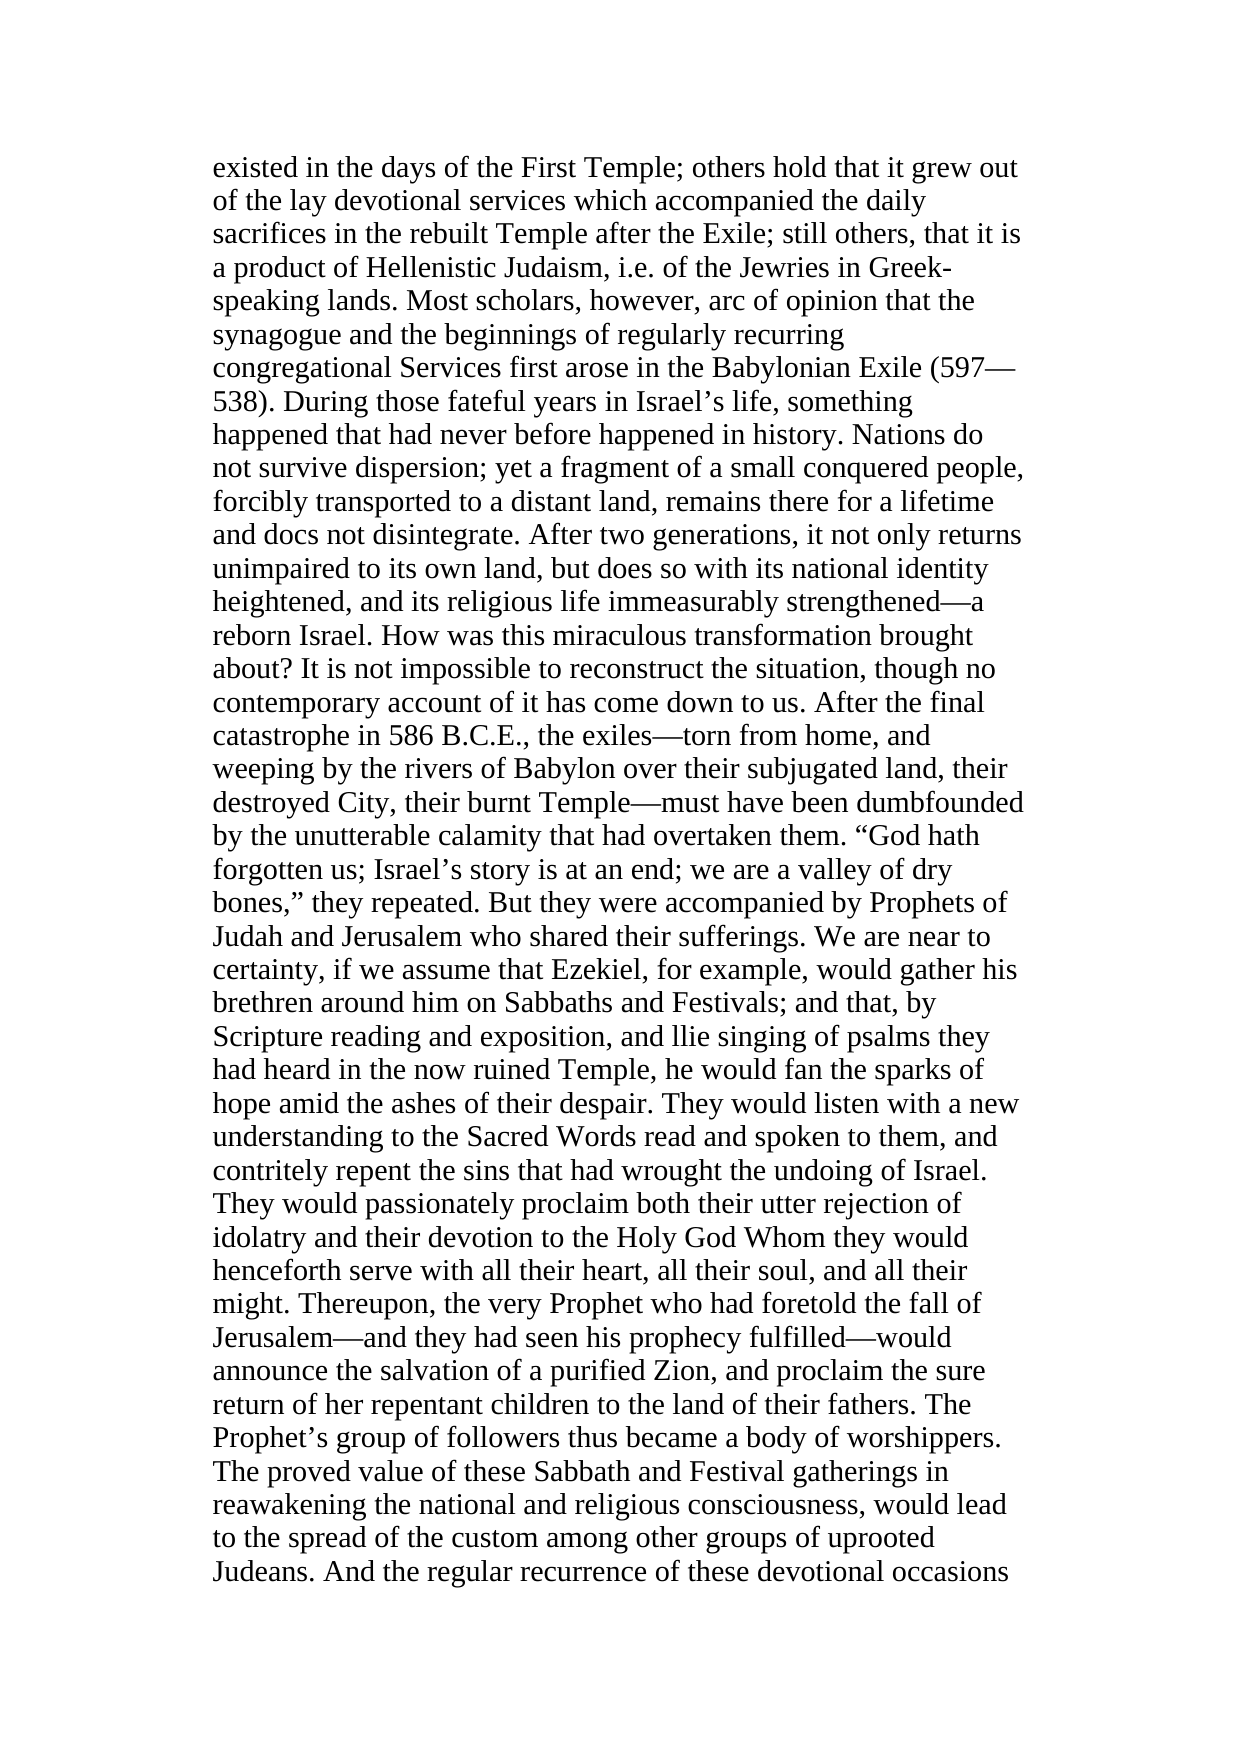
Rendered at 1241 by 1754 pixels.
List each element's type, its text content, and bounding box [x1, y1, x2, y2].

text INTRODUCTION I. THE JEWISH PRAYER BOOK Its Paramount Importance The Jewish Prayer Book, or the Siddur, is of paramount importance in the life of the Jewish people. To Israel’s faithful hosts in the past, as to its loyal sons and daughters of the present, the Siddur has been the Gate to communion with their Father in Heaven; and, at the same time, it has been the bond that united them to their scattered brethren the world over. No other book in the whole range of Jewish literature stretching over three millenia and more, comes so close to the life of the Jewish masses as does the Prayer Book. The Siddur is a daily companion, and the whole drama of earthly existence—its joys and sorrows; work-days, Sabbaths, historic and Solemn Festivals; birth, marriage and death—is sanctified by the formulae of devotion in that holy book. To millions of Jews, every word of it is familiar and loved; and its phrases and Responses, especially in the sacred melodies associated with them, can stir them to the deeps of their being. No other volume has penetrated every Jewish home as has the Siddur; or has exercised, and continues to exercise, so profound an influence on the life, character and outlook of the Jewish people, as well in the sphere of personal religion as of moral conduct. For Understanding of the Jew Surely the story and nature of such a book should be known not only to Jews, but to all who arc interested in the classics of Religion. Yet the Jewish Liturgy is the one branch of religious literature that is generally neglected by Christian scholars; and as to Jews of Western lands, but few of them can tell the origin, plan and message of their Book of Common Prayer. They know that the Shema and the Reading of the Torah constitute the central portions of the Synagogue Service, and arc also vaguely aware of some differences between Sephardi and Ashkenazi Jews as regards pronunciation and rendering of their Hebrew Prayers. For the rest, they do not know their bearings in the realm of Jewish Devotion, and move “in worlds not realized." It is a most regrettable fact. For none can truly know the Jew—the Jew cannot know himself—without a clear grasp of the religious truths enshrined in his Prayer Book, or of the spiritual forces that were responsible for its rise and development. And [For the Understanding] of Judaism Just as indispensable is the study of the Siddur for the understanding of Judaism itself. It has been well said that its liturgy is the soul-index of a Religion. “You can tell from one’s prayers, whether he be a man of religious culture or a man of no spiritual breeding,” declares a Talmudic teacher. In the same manner, nothing reveals better the moral worth and message of a religious community, nothing is a truer confessional of its deepest thoughts and loftiest aspirations, than the historic prayers of that community. This is certainly so in regard to the Jewish Prayer Book. It is the liturgical expression of the hopes and convictions that had been accepted by the Jewish people as a whole. Furthermore, an investigation into the origins of the Siddur vindicates afresh, and from a new angle, the supreme place of Judaism among the religions of the world. It discloses the astounding fact that Israel, over and above its contribution of Monotheism and Prophetic ideals to the treasure-house of Humanity, has taught both true prayer and congregational worship to the children of men in producing the Psalms, the Synagogue, and the Jewish Liturgy— each of them a unique achievement in the annals of the Human Spirit. All this will become clear after a brief examination of the meaning of Prayer, the place of Prayer in Israel, the rise and significance of the Synagogue, and the history of the Jewish Liturgy. II. PRAYER Link Between God and Man Prayer is a universal phenomenon in the soul-life of man. It is the soul’s reaction to the terrors and joys, the uncertainties and dreams of life. “The reason why we pray”, says William James, “is simply that we cannot help praying,” It is an instinct that springs eternally from man’s unquenchable faith in a living God, almighty and merciful, Who heareth prayer, and answereth those who call upon Him in truth; and it ranges from half-articulate petition for help in distress to highest adoration, from confession of sin to jubilant expression of joyful fellowship with God, from thanksgiving to the solemn resolve to do His will as if it were our will. Prayer is a Jacob’s ladder joining earth to heaven; and, as nothing else, wakens in the children of men the sense of kinship with their Father on High. It is “an ascent of the mind to God”; and, in ecstasies of devotion, man is raised above all earthly cares and fears. The Jewish Mystics compare the action of prayer upon the human spirit to that of the flame on the coal. As the flame clothes the black, sooty clod in a garment of fire, and releases the heat imprisoned therein, even so does prayer clothe a man in a garment of holiness, incandesce his whole being, release the light and fire implanted within him by his Maker, and unite the Lower and the Higher Worlds (Zohar). Prayer in Israel Prayer reaches its loftiest levels in our Sacred Scriptures. Every form of prayer is there found in perfect utterance, and in unsurpassed nobility and splendour. The Scriptural narrative is interspersed with prayer—individual prayers, as well as ritual prayers, such as the Priestly Blessing in Numbers 6:22. Organized prayer was sufficiently established by the time of Isaiah to have drifted into conventionality, and thereby aroused the indignation of the Prophet (chapter 1:15). However, no other people had the trust in God, or maintained it so unfalteringly from century to century, as had Israel amid all the tragic vicissitudes of its history: the darker the night, the brighter did Prayer shine in the soul of Israel. Israel’s motto might well have been Job’s “Though He slay me, yet will I trust in Him.” Hebrew prayer shows no trace of magic and incantation, and is free from the vain repetitions in primitive and heathen cults. It is a true “outpouring of the soul”, a veritable cry “out of the depths” to our Father in Heaven. Prayer in Israel, furthermore, assumed new forms, alongside of adoration, petition, and thanksgiving. If in Greek the root-meaning of the verb “to pray” signifies “to wish”; and if in German it means “to beg”; in Hebrew, the principal word for prayer comes from the root, “to judge”, and the usual reflexive form (hithpallel) means literally, “to judge oneself.” The word tefillah, “prayer”, has therefore been understood as “self-examination”—whether we are worthy of addressing the Holy One, who demands righteousness and holiness of life from His worshippers. Thus, Job protests, “There is no violence in my hands, and my prayer is pure”; and one of the most popular synagogue Responses proclaims, “Prayer turns aside doom, but only if it is associated with repentance and charity.” Another explanation of the word tefillah is, “an invocation of God as judge,” an appeal for justice. Such was the prayer of Abraham when, pleading for the sinners of Sodom, he asked: “Shall not the Judge of all the earth do right?” And of this nature mostly are the prayers of the Prophets. “Thou art of purer eyes than to behold evil, and Thou canst not look on perverseness, wherefore lookest Thou upon them that deal treacherously, and boldest Thy peace when the wicked swalloweth up the man that is more righteous than he?” is the fearless question of Habakkuk. Jewish prayer is as old as Israel. It is not generally known that, while prayer in Israel was an invariable accompaniment of sacrifice, prayer itself was quite independent of sacrifice. The significance of this latter fact cannot be overstated. Consider that even Plato speaks of prayer and sacrifice as inseparably linked together; and then go to the pages of Scripture, and you will find that Jacob prays for delivery from the hands of Esau, Moses intercedes for his People after the apostasy of the Golden Calf, Samson utters his agonized last petition, and the Prophet Jeremiah communes with God—all without sacrifice or the thought of sacrifice. Not that the place of sacrifice in the religious development of humanity is to be under-valued. But, as the Rabbis declare, prayer is greater than sacrifice; and pure spiritual prayer arose in Israel. Even a detractor of Judaism, like Julius Wellhausen, admits that “Israel is the creator of true prayer.” The Psalms The climax of the Hebrew genius for prayer is the Book of Psalms. Adoration can rise no higher than we find it in the five collections of ancient Hebrew hymns, known as the “Book of Praises,” Sefer Tehillim. It translates into simple speech the spiritual passion of the profound scholar; and it also gives utterance, with the beauty born of truth, to the humble longing and petition of the unlettered peasant. It early found its way into the Temple as part of the daily service; and to-day, after thousands of years, it is still the inspiration both of Jew and of Christian. In its words, believers have throughout the ages told God their woe, made confession of sin, asked for pardon and help, and rejoiced in the renewal of Divine favour. It is the hymn-book of Humanity. The main data in regard to the Book of Psalms—its structure and teaching—will be given elsewhere. Here it is sufficient to remark that much of the discussion as to the authorship of the Book of Psalms has been singularly unhelpful. Negative dogmatism would deny any of the psalms to be older than the Babylonian Exile, and therefore could not be of Davidic origin. Yet a critical historian of the People of Israel acknowledges: “David is the most luminous figure and the most gifted personage in Israelitish history, surpassed in ethical greatness and general historical importance only by Moses, the Man of God. He is one of those phenomenal men such as Providence gives but once to a people, in whom a whole nation with its history reaches once for all its high-water mark” (Cornill). Furthermore, David’s noble lament over Saul and Jonathan—the most beautiful elegy in literature—proves him to have had the gift of true poesy; and immemorial tradition, as early as the days of Amos, regarded King David as the most eminent religious poet of his nation. And, besides, there was psalm-writing long before the days of David. Hymns, distantly akin to the Psalms, exist in Babylonian and Egyptian literature; and, in Israel, Moses sang his Song of Deliverance at the Red Sea, and Deborah her Ode of Triumph in the age of the Judges. There is thus no valid reason for doubting the essential truth of the tradition which declares David to have been the founder of the Psalter. Equally liberating is the recognition that the supposed date or historical background behind a psalm, hardly affects the meaning of the psalm itself. Sometimes that historical background put forward by some moderns, as in the so-called Maccabcan psalms, is purely imaginary : thus, we find no allusion to enforced idolatry or to a faithless priesthood in those psalms which arc alleged to be the product of the Maccabean period. The fact is, that the sacred singers deal with the great simplicities of religion as reflected in the general experience of man; and, being lyrical poets in the highest sense, utter in the voice of one person a universal cry of the human soul. Humiliation for sin, thankfulness for mercies received, vows of constancy in spite of distress, burning faith that in the end it is well with the godly, submission to the will of God—all this is set forth in words expressive of similar emotions in every clime and nation. This is the reason why “the Psalter is the one body of religious poetry which has gone on, irrespective of time and place, race and language, speaking with a voice of power to the heart of men” (Ernest Rhys). It is only necessary to add that the post-Biblical singers in Israel continued the work of the Psalmists. Like the Psalmists, they give voice to the sufferings of Israel, recall memories of the nation’s past, and are unwearied in their hopes of the mercy and justice of God. Theirs are the martyr-songs and penitential prayers (selichoth) which the Congregation of Israel chanted during fifteen hundred years of wandering and woe; while in the hymns (piyyutim) they expressed Israel’s unremitting cry for God throughout the ages. III. THE SYNAGOGUE But Judaism’s greatest contribution to humanity is in the domain of public worship, where alone man develops the wings and the capacity to soar into an invisible world. This it made through the synagogue. The synagogue represents something without precedent in antiquity; and its establishment, as we shall see, forms one of the most important landmarks in the history of Religion. It meant the introduction of a mode of public worship conducted in a manner hitherto quite unknown, but destined to become the mode of worship of civilized humanity. Its Origin in Babylonian Exile The origins of the synagogue, as of everything living and elemental, are shrouded in obscurity; and opinions differ widely in regard to the time and land of its birth. Some maintain that it existed in the days of the First Temple; others hold that it grew out of the lay devotional services which accompanied the daily sacrifices in the rebuilt Temple after the Exile; still others, that it is a product of Hellenistic Judaism, i.e. of the Jewries in Greek-speaking lands. Most scholars, however, arc of opinion that the synagogue and the beginnings of regularly recurring congregational Services first arose in the Babylonian Exile (597—538). During those fateful years in Israel’s life, something happened that had never before happened in history. Nations do not survive dispersion; yet a fragment of a small conquered people, forcibly transported to a distant land, remains there for a lifetime and docs not disintegrate. After two generations, it not only returns unimpaired to its own land, but does so with its national identity heightened, and its religious life immeasurably strengthened—a reborn Israel. How was this miraculous transformation brought about? It is not impossible to reconstruct the situation, though no contemporary account of it has come down to us. After the final catastrophe in 586 B.C.E., the exiles—torn from home, and weeping by the rivers of Babylon over their subjugated land, their destroyed City, their burnt Temple—must have been dumbfounded by the unutterable calamity that had overtaken them. “God hath forgotten us; Israel’s story is at an end; we are a valley of dry bones,” they repeated. But they were accompanied by Prophets of Judah and Jerusalem who shared their sufferings. We are near to certainty, if we assume that Ezekiel, for example, would gather his brethren around him on Sabbaths and Festivals; and that, by Scripture reading and exposition, and llie singing of psalms they had heard in the now ruined Temple, he would fan the sparks of hope amid the ashes of their despair. They would listen with a new understanding to the Sacred Words read and spoken to them, and contritely repent the sins that had wrought the undoing of Israel. They would passionately proclaim both their utter rejection of idolatry and their devotion to the Holy God Whom they would henceforth serve with all their heart, all their soul, and all their might. Thereupon, the very Prophet who had foretold the fall of Jerusalem—and they had seen his prophecy fulfilled—would announce the salvation of a purified Zion, and proclaim the sure return of her repentant children to the land of their fathers. The Prophet’s group of followers thus became a body of worshippers. The proved value of these Sabbath and Festival gatherings in reawakening the national and religious consciousness, would lead to the spread of the custom among other groups of uprooted Judeans. And the regular recurrence of these devotional occasions would, on the one hand, of necessity give rise to some scheme of prayer—outlines of theme, form and expression—to be used at such gatherings; and, on the other hand, lead to resurrection in the Valley of Dead Bones! James Darmesteter, the renowned Orientalist, relates that, when in India, he met a rabbi from Jerusalem who told him that, in the course of his wanderings through Persia, he had found a village entirely peopled with Jews descended from the bones resuscitated by Ezekiel. Little did he realize, remarks Darmesteter, that he himself, the wandering Jerusalem rabbi, was one of these descendants; and that all Israel are the children of the corpses revived by the religious activity of the Prophets during the Babylonian Exile. Its Spread to Palestine and the Diaspora Now, the memory of these religious assemblies was not forgotten when the exiles returned to the Homeland. Indeed, we find that within a century after Ezra, pious Jews throughout Palestine would meet on Sabbaths for the purpose of Scripture instruction, followed by religious devotion, and they would do so in a definite place set aside for that purpose. A century thereafter, in the year 247 B.C.E., we have the earliest contemporary non-Jewish mention of a synagogue building in the suburbs of Alexandria. The Hebrew and the Greek names for such “places of assembly” have remained the same to this day; they are beth ha-kenesseth and synagogue. By the time the Second Temple fell at the hands of Titus, in the year 70, there seems to have been a synagogue throughout the Roman world wherever Jews dwelt. In Jerusalem, they arc said to have been 480 in number; and ruins of beautiful ancient synagogues in Galilee have survived to this day. So fundamental had the institution become to the religious life, that the Rabbis, Philo, and Josephus, looked upon it as going back to a hoary past. However, as it docs not seem to have arisen before the Exile, there are no references to the synagogue in the pre-Exilic parts of Scripture, and but few in the later portions. It is generally agreed that in Psalm 74:8 (“they have burned up all the mo-adey El in the land”) there is such a reference. The literal meaning of the words mo-adey El is, “places of assembly,” and the Midrash and the ancient Versions translate them by “synagogues.” At any rate, it is ominous that the only Biblical mention of the synagogue should refer to its burning. That connection has, alas, remained typical in Jewish history. Every attempt to annihilate the Jew has included the wholesale destruction of his places of worship. One need but recall the ghastly aftermath of the Black Death in 1349); the 400 synagogues burned in Nazi Germany on November 10th, 1938: and the destruction of the Jewish houses of worship throughout France, that culminated in the bombing of six Paris synagogues on October 2nd, 1941. Its Service Spiritual and Democratic The new mode of worship inaugurated by the synagogue was democratic. The men who from the very first read and expounded the Torah and other Scriptural lessons, or led the worshippers in prayer, were rarely drawn from the priestly class. Anyone who possessed sufficient knowledge, and commanded the respect of his fellows, might do so. And that worship was spiritual. Sacrifices could not, of course, be offered anywhere outside the Temple. The Sacred Word, and not any sacramental or ritual act, was now the centre of worship; and that Sacred Word was the seat of religious authority and the source of religious instruction. Here we have something new under the sun. “With the synagogue there began a new type of worship in the history of humanity,” says a noted non-Jewish scholar, “the type of congregational worship without priest or ritual, still maintained substantially in its ancient form in the modern Synagogue; and still to be traced in the forms of Christian worship, though overlaid and distorted by many non-Jewish elements. In all their long history, the Jewish people have done scarcely anything more wonderful than to create the synagogue. No human institution has a longer continuous history, and none has done more for the uplifting of the human race” (R. T. Herford). Copied by Christianity and Islam After the Maccabean period the synagogue gradually eclipsed the Temple as a dynamic religious force, and spread with the Jew all over the world. Its service of prayer and religious instruction was taken over by both Christendom and Islam; the Church, in addition, embodying Song—the Psalms—in its worship. The language and formulae of the early Christian devotions follow Jewish models, and the forms and phrases of the Synagogue liturgy reappear in the most sacred prayers of the Church. Its Place in Judaism In Judaism itself, the synagogue proved of incalculable importance. Through it, the Sabbath and the Festivals penetrated more deeply into the Jewish soul, and the Torah became the common property of the entire people. Because of it, the cessation of the sacrificial cult, which cessation would in any other ancient religion have meant the end of that religion, was not in Judaism an overwhelming disaster. The reason is clear. Long before the fall of the Second Temple the synagogue had become the real pivot of Jewish religious life, especially so among the Jews outside of Palestine. The synagogue became the “home” of the Jew: a Midrashic teacher applies the words (Psalm 90:1) “Lord, thou hast been our dwelling-place in all generations”, to the synagogue. With the centuries, its scope broadened; and—together with the beth ha-midrash, the house of learning, attached to it—functioned also socially, as a school, religious court-house, public hall, and even as a hostel. Since the Middle Ages, the synagogue has been the visible expression of Judaism; it has kept the Jew in life, and enabled him to survive to the present day. With a truer application than that made by Macaulay in his day, we may declare that the Synagogue, like the Ark in Genesis, carried the Jew through the deluges of history, and that within it are the seeds of a nobler and holier human life, of a better and higher civilization. IV. THE LITURGY The Men of the Great Assembly We must now consider the prayers that were spoken in the synagogue. These are ascribed to the Men of the Great Assembly—the Prophets, Sages, Scribes and Teachers who, in the centuries after the return from Babylon, continued the work of spiritual regeneration begun by Ezra and his fellow-leaders in the Restoration. They laid down the lines on which all Jewish congregational and individual prayer has moved ever since. They made the ברכה, the Blessing or Benediction, the unit of Jewish prayer: each Blessing beginning with the six Hebrew words for, “Blessed art Thou, O Lord our God, King of the Universe.” God is thus addressed in direct speech, “face to face”; and He is conceived not as a local or tribal deity, but as “King of the universe” (or, “of eternity”). Lay the Foundation of Service The Shema had long before their day come to be looked upon as the corner-stone of Judaism and Israel’s confession of Faith. To the Shema, the Men of the Great Assembly added the daily Litany of prayers, known as the Eighteen Benedictions. In it, the voice of Judaism speaks with the accent of the Prophets and Psalmists. In simple form, it unites praise and gratitude to God with spiritual longings and personal petitions. The Men of the Great Assembly also introduced worship into the home, by instituting the Kiddush and the Havdolah for the incoming and outgoing of Sabbath and Festivals—the Kiddush re-affirming God as Creator, Deliverer and Lawgiver; and the Havdolah stressing the everlasting distinction between holy and unholy, light and darkness, which it is the mission of Israel to proclaim. In the scheme of the Rabbis, prayer covered the whole existence of the Jew. It was offered at the beginning and end of every meal, and every activity and human experience were hallowed by the thought of God. And they made devotion part of the very life of the people bv ordaining it as the daily duty of the Jew; because they knew—as an Anglo-Jcwish student of our Liturgy well put it—“that what can be done at any time and in any manner, is apt to be done in no time and in no manner” (Abrahams). This linking of the earthly with the Heavenly by means of a consecrated morning hour, this uplifting of everyday existence through communion with the Divine in prayer, has indeed proved an agency of immeasurable worth in the life of the spirit—as Jewish and Christian devotion throughout 2,000 years amply testifies (Elbogen). Congregational Prayer Two things of lasting influence must be noted in regard to this activity of the Men of the Great Assembly. The first is, they conceived the Service as primarily congregational; i.e. the worshipper prays not as an individual, but as a member of a Brotherhood; and his petitions arc couched in the plural, so as to include the needs of his neighbour. "In the synagogue there was no room for egoistic prayers; and, even in the prayers for the congregation, requests for material good were subordinated to petitions for the enlightening of the spirit and for moral power” (Perles). The most impassioned prayers in the Service are those which express the Israelite’s yearning for mankind’s recognition of God’s sovereignty, and for the final victory of righteousness in the universe. Judaism attaches great importance to congregational prayer. Aside from the fact that public prayer is the strongest agency for maintaining the religious consciousness of a community, such prayer creates, maintains and intensifies devotion: the congregation, united in the proclamation of the unity and holiness of God, has the ardent conviction that its prayers will be answered. “Wherever ten persons pray”, says Rabbi Yitzchak, “the Shechinah, the Divine Presence, dwells among them." In Hebrew And the second matter concerns the language in which Jewish congregational worship is held. Although the speech of the masses in Palestine at that time was Aramaic, the prayers of the synagogue were formulated in classical Hebrew; the vernacular, however, not being excluded; e.g. the Kaddish, then purely a prayer for the speedy coming of the Kingdom of God, remained in Aramaic. The Hebrew language had withdrawn from secular life, and was looked upon as leshon ha-kodesh, the Holy Tongue. Apart from the sense of mystery in the Service by the use of the Holy Tongue, increasing both the solemnity and emotional appeal of the Service, the Men of the Great Assembly rightly felt that the Synagogue Service must be essentially the expression of Universal Israel; and therefore, must be in Israel’s historic language, which is the depository of the soul-life of Israel. Hellenistic Jewry did not share this view, and it dispensed with the Sacred Language in its religious life. In its synagogues, the Torah was read in translation, and the prayers were in Greek. “The result was death. It withered away, and ended in total apostasy from Judaism” (Schechter). And those who in our own day seek the virtual elimination of Hebrew from our Services, aim, consciously or unconsciously, at the destruction of the strongest link both with our wonderful past and with our brethren in the present and future. V. HISTORY OF THE LITURGY It is not the purpose of this introduction to follow the story of the Liturgy in its development across the ages, and take note of its additions, modifications and ramifications in succeeding centuries. Many of them will be dealt with in the commentary on the different portions of the Service. The student who desires a comprehensive survey must consult the standard Jewish books of reference; and, for deeper study, go to the pioneering works of Leopold Zunz (1704—1886), the founder of the New Jewish Learning, or the illuminating book of Ismar Elbogen. After the Destruction Only the most outstanding facts in the history of the Prayer Book will here be mentioned. In the generation after the Destruction of the Temple by the Romans, the Synagogue Service was in essentials identical with the Service as we have it to-day. The principal prayer had long been the Shema. Its reading was now understood to be “the taking upon oneself the yoke of the Kingdom of Heaven”; i.e. the obligation of absolute and loving obedience to the Torah. And the Shema was preceded by two Benedictions—one in praise of the Creator of light, and the other as the Giver of the Torah; and it was followed by the Redemption prayer. The Eighteen Benedictions that had hitherto been largely in a fluid state—save as to their number, and the concluding formula of each Benediction—had their wording officially fixed. Also, a nineteenth Benediction was added, in order to purge the congregations of sectaries and apostates. The Eighteen Benedictions (the Amidah) had become part of all Morning, Afternoon, and Evening Services. The Responses (“Amen”, “Blessed be He and blessed be His Name”), and Doxologies (lit. “glory-words”, like “Blessed be the Lord, the God of Israel, from everlasting to everlasting”) had been taken over by the people from the Temple worship; so were the Psalms, recited by the pious as an introduction to their morning devotions; besides the Hallel (Psalms 113—118) which distinguished the joyful Festivals, New Moon and Ḥanukkah. On Mondays and Thursdays, there was a short Reading of the Torah; and on Sabbaths. Festivals and Fasts, also a Lesson from the Prophets. Statutory Prayer The prayers had become statutory, and were no longer spontaneous outbursts of devotion. But be it remembered that only divinely-favoured individuals arc capable of spontaneous prayer; the overwhelming majority of mankind must have their prayers—if these are to serve a spiritual and ethical purpose—written or spoken for them in fixed, authoritative forms. Statutory prayers, moreover, have their real, lasting and irreplaceable value. Heiler, the greatest authority on the psychology and history of Prayer, writes: “Formularies of prayer can kindle, strengthen and purify the religious life. Even in prayers recited without complete understanding, the worshipper is conscious that he has to do with something holy; that the words which he uses bring him into relation with God. In spite of all externalism, prescribed prayer has acted at all times as a mighty lever in the spiritual life." Furthermore, fixed prayer alone prevented chaos at the individual centres of worship, and rendered possible uniformity in the Service of the various groups—something of vital importance in Jewry, with its children scattered to the four winds of heaven. At the same time, private prayer and the free effusion of the heart were duly esteemed; and a special section of the Service, the “Supplications,” was set apart for that purpose. The regulations concerning the minutiae of prayer are many : the opening treatise of the Talmud, Berachoth, is entirely devoted to that subject. Schürer and other Christian theologians contend that these regulations must have stifled the spirit of prayer. But this is a controversial fiction. Rule and discipline in worship rather increase devotion: without them, the noblest forms of adoration are unknown. The same is seen in the kindred realm of poetry. Elaborate schemes of metre and rhyme—witness the Greek poets, or Shelley, Goethe, Hugo—alone seem to render the highest poetry possible. None realized better than the Rabbis the need for prayer to be true “service of the heart.” He who prays must remember before Whom he stands, they said; and it was neither the length, nor the brevity, nor the language of the prayer that mattered, but the sincerity. “The All-merciful demands the heart,” is their teaching. Even two brief individual prayers of that period illustrate that the fountain of devotional inspiration had not become dry. Rabbi Eliezer used to pray, “Let Thy will be done in Heaven above; grant tranquillity of spirit to those that reverence Thee below; and do that which is good in Thy sight. Blessed are Thou, who hearest prayer.” Rabbi Chiya’s prayer was, “Keep us far from what Thou hatest; bring us near to what Thou lovest; and deal mercifully with us for Thy Name’s sake Legal ordinances and casuistical discussions on prayer did not grow less with the centuries—only to stimulate the rise of the synagogal poesy, the wonderful hymnology of an Ibn Gabirol and Yehudah Hallevi, the burning fervour of the Jewish Mystics, and the naiveté and originality of the Chassidim, both in their Hebrew prayers and those in their vernacular. One of these vernacular prayers is, “Master of the Universe, I desire neither Thy paradise nor Thy bliss in the world to come; I desire Thee and Thee alone." Such words are clearly in line with the rapturous cry of the sacred singer: “Whom have I in heaven but Thee? And there is none upon earth that I desire beside Thee” (Psalm 73:25). Spiritual religion has never found expression more living than in these utterances of Psalmist and Chassid. But to return to the history of the Liturgy. The Talmudic age (200-500) added several prayers of genius to the Liturgy, notably those of the great Babylonian teacher, Rabh (175-247). The Gaonim, the heads of the later Babylonian academics (600-1040), sanctioned various enlargements of the Service; and, in the ninth century, produced the first collection of the entire Prayer Book, the Siddur of Amram Gaon. In the twelfth century, Moses Maimonidcs left a similar authoritative collection of the Prayers of the Jewish Year. Sephardim and Ashkenazim In the course of time, there arose two main streams of liturgical tradition: the Babylonian, which was transmitted to Spain, became the Sephardi Rite; and the Palestinian, which spread over Northern Europe, and is the Ashkenazi Rite. This latter has a Western branch, the German minhag proper; and an Eastern branch, the minhag of the Jews of Poland. The Polish minhag of the Ashkenazi Rite is now dominant in English-speaking lands. It is is quite beyond the scope of this commentary to deal with tributary or independent Rites of smaller Jewries—such as, the Italian, Byzantine, North African, Yemenite—or with local Rites, like those of Avignon, Corfu or Tripoli. In all Rites, the foundation prayers are practically the same; the divergences being mainly in regard to the voluntary “Supplications” in the daily Service, the piyyutim for Festivals, the selichoth on Penitential days, and the kinnoth on the Fast of Av. The first printed Prayer Book was the Ashkenazi Siddur in 1490. Scholarly editions of this Siddur are those of W. Heidenheiin in 1800, and of S. Baer in 1868. The latter was the basis of S. Singer’s Prayer Book, which first, appeared in 1890 under the sanction of Chief Rabbi Nathan Adler. It has been repeatedly reprinted, and is embodied, with revised translation, in this edition of the Authorised Prayer Book of the United Hebrew Congregations of the British Empire. The Jewish Prayer Book The Jewish Prayer Book is thus not the work of one man, one body, or one age. It is the gradual growth of many centuries—“like an old cathedral in all styles of architecture, a heterogeneous blend of historical strata of all periods, in which gems of poetry and pathos and spiritual fervour glitter, and pitiful records of ancient persecution lie petrified” (Zangwill). There is, of course, nothing religiously new in the Siddur; its phrases and teachings alike are either culled from Scripture and the Rabbinic Writings, or are a devotional paraphrase of them. This but makes it the truer an expression of the Jewish spirit, and but heightens its effectiveness as a summary of the Jewish Faith: the fundamental religious institutions, the basic doctrines of Judaism, as well as its millennial hopes, are ever afresh brought home to the conscience of the Jew in his daily, Sabbath and Festival worship. Only in the Psalter can we parallel the invincible faith, the resolute and unfaltering trust in God, the ardent desire to understand and obey God’s declared will, that we find in the Siddur. "When we come to view the half-dozen or so great Liturgies of the world purely as religious documents, and to weigh their values as devotional classics, the incomparable superiority of the Jewish convincingly appears. The Jewish Liturgy occupies its pages with the One Eternal Lord; holds ever true, confident, and direct speech with Him; exhausts the resources of language in songs of praise, in utterances of loving gratitude, in rejoicing at His nearness, in natural outpourings of grief for sin; never so much as a dream of intercessors or of hidings from His blessed punishments; and, withal, such a sweet sense of the divine accessibility every moment to each sinful, suffering child of earth. Certainly the Jew has cause to thank God, and the fathers before him, for the noblest Liturgy the annals of faith can show” (G.E. Biddle in Jewish Quarterly Review, 1907). [212, 150, 1028, 1588]
